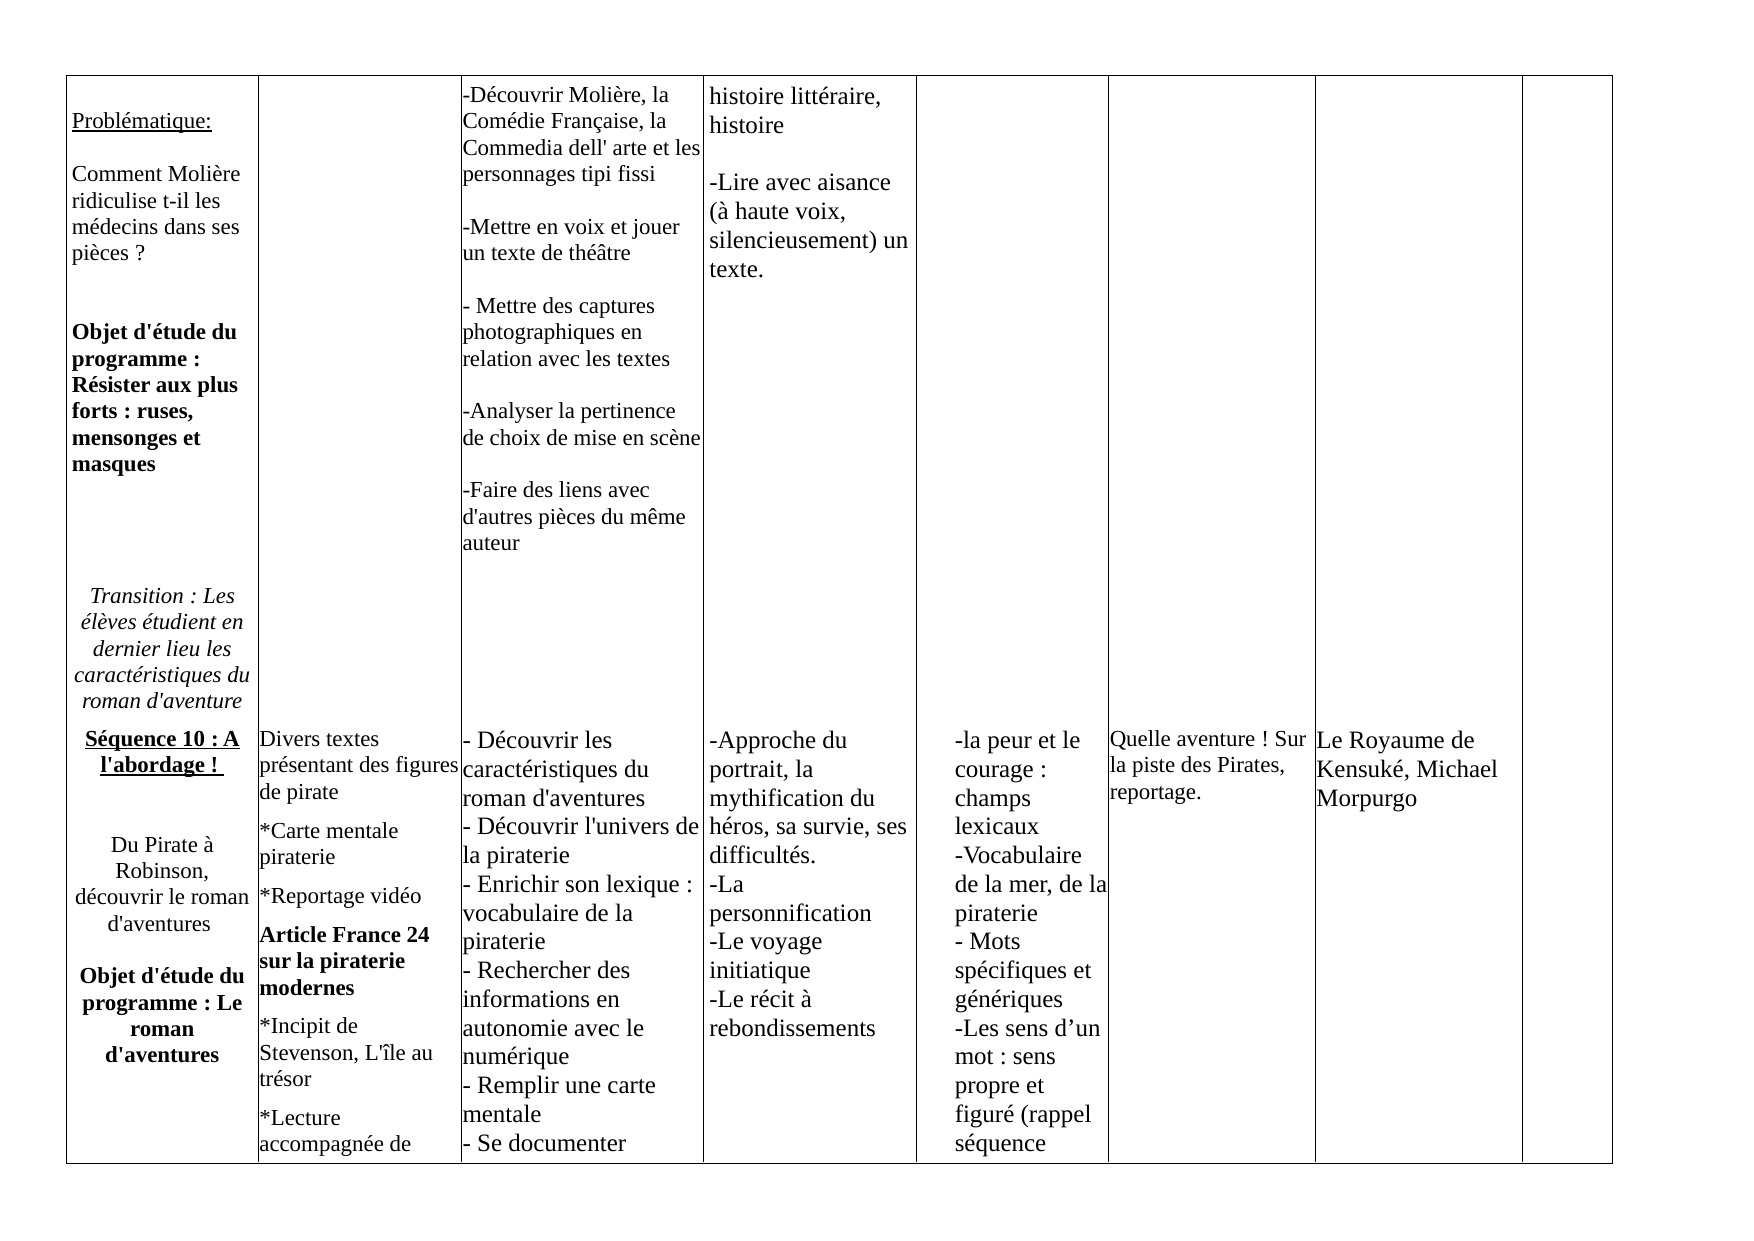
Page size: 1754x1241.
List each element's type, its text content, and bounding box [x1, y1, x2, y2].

table_header [1109, 76, 1315, 719]
table_header histoire littéraire, histoire -Lire avec aisance (à haute voix, silencieusement) un texte. [704, 76, 916, 719]
table_cell - Découvrir les caractéristiques du roman d'aventures - Découvrir l'univers de la piraterie - Enrichir son lexique : vocabulaire de la piraterie - Rechercher des informations en autonomie avec le numérique - Remplir une carte mentale - Se documenter [462, 720, 703, 1162]
table_cell -Approche du portrait, la mythification du héros, sa survie, ses difficultés. -La personnification -Le voyage initiatique -Le récit à rebondissements [704, 720, 916, 1162]
table_cell Le Royaume de Kensuké, Michael Morpurgo [1316, 720, 1522, 1162]
table_header -Découvrir Molière, la Comédie Française, la Commedia dell' arte et les personnages tipi fissi -Mettre en voix et jouer un texte de théâtre - Mettre des captures photographiques en relation avec les textes -Analyser la pertinence de choix de mise en scène -Faire des liens avec d'autres pièces du même auteur [462, 76, 703, 719]
table_cell -la peur et le courage : champs lexicaux -Vocabulaire de la mer, de la piraterie - Mots spécifiques et génériques -Les sens d’un mot : sens propre et figuré (rappel séquence [917, 720, 1108, 1162]
table_header [259, 76, 461, 719]
table_cell Divers textes présentant des figures de pirate *Carte mentale piraterie *Reportage vidéo Article France 24 sur la piraterie modernes *Incipit de Stevenson, L'île au trésor *Lecture accompagnée de [259, 720, 461, 1162]
table_cell [1523, 720, 1612, 1162]
table_cell Quelle aventure ! Sur la piste des Pirates, reportage. [1109, 720, 1315, 1162]
table_cell Séquence 10 : A l'abordage ! Du Pirate à Robinson, découvrir le roman d'aventures Objet d'étude du programme : Le roman d'aventures [67, 720, 258, 1162]
table_header [1523, 76, 1612, 719]
table_header [1316, 76, 1522, 719]
table_header [917, 76, 1108, 719]
table_header Problématique: Comment Molière ridiculise t-il les médecins dans ses pièces ? Objet d'étude du programme : Résister aux plus forts : ruses, mensonges et masques Transition : Les élèves étudient en dernier lieu les caractéristiques du roman d'aventure [67, 76, 258, 719]
